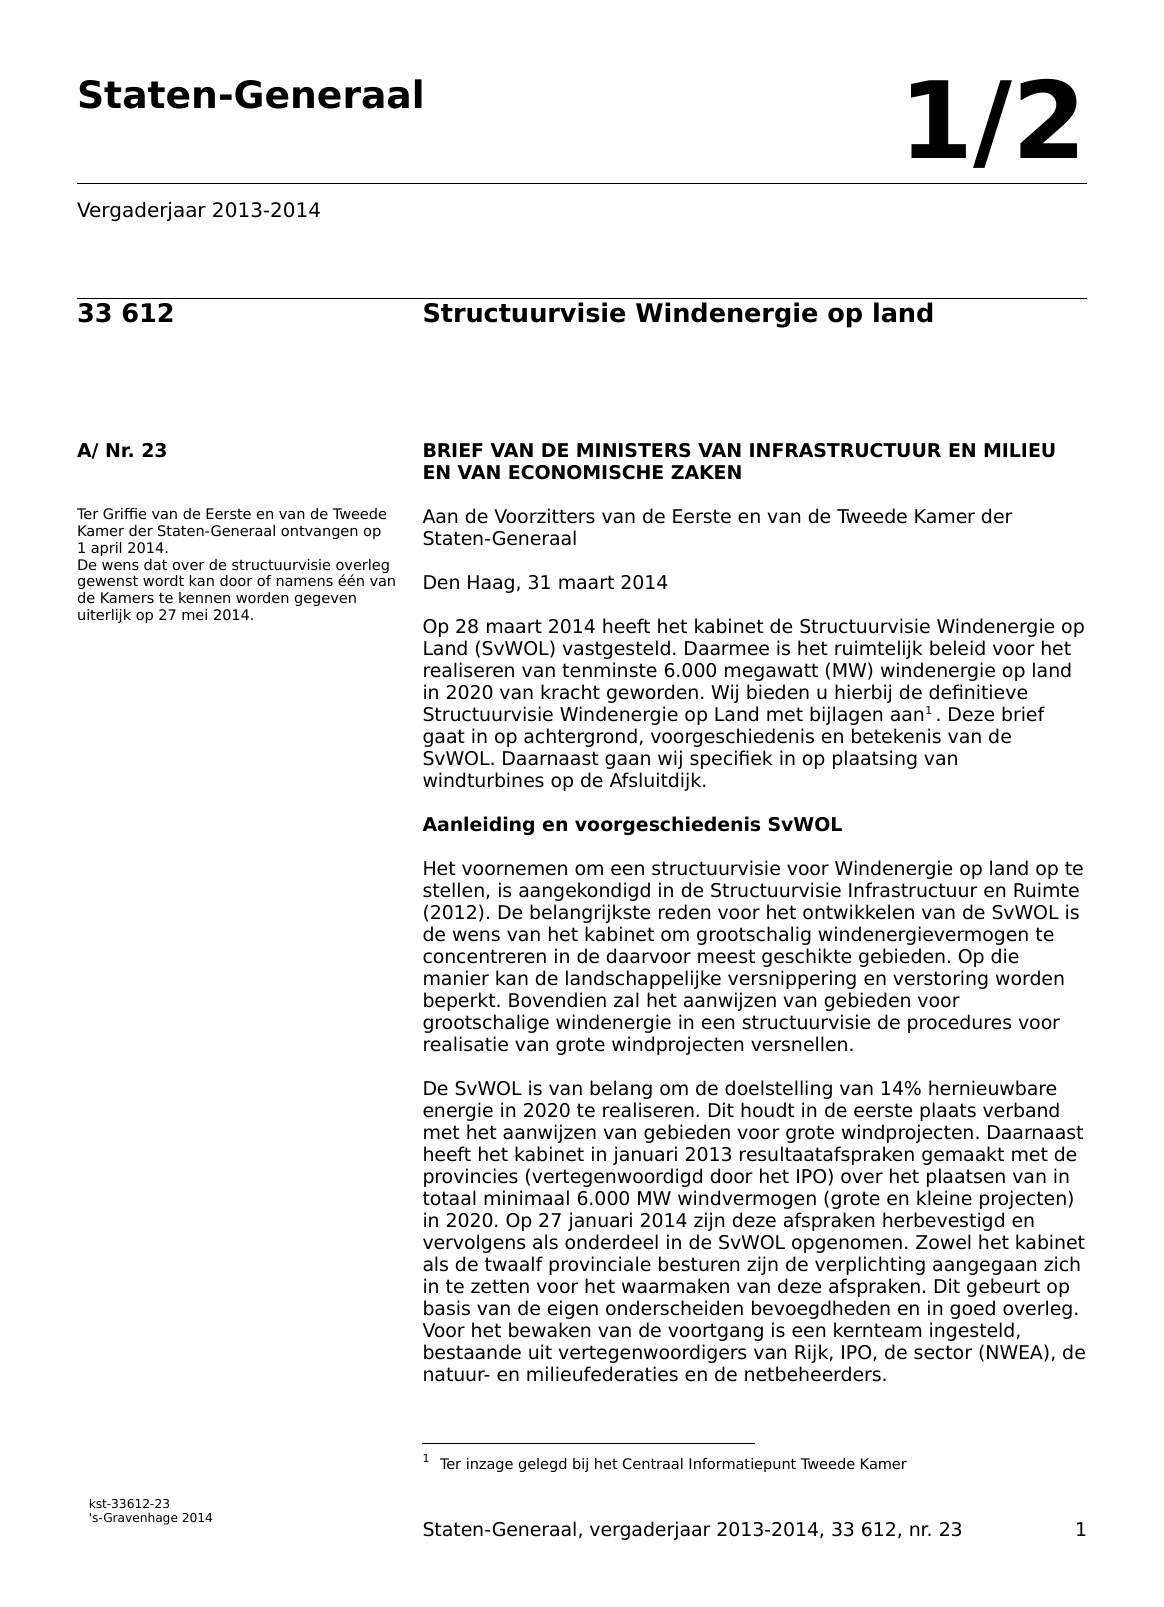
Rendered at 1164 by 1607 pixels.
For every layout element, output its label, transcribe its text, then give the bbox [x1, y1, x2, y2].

subtitle 33 612 Structuurvisie Windenergie op land [77, 299, 1087, 329]
table_header Staten-Generaal [77, 59, 886, 183]
table_cell Vergaderjaar 2013-2014 [77, 184, 1087, 298]
text Het voornemen om een structuurvisie voor Windenergie op land op te stellen, is aangekondigd in de Structuurvisie Infrastructuur en Ruimte (2012). De belangrijkste reden voor het ontwikkelen van de SvWOL is de wens van het kabinet om grootschalig windenergievermogen te concentreren in de daarvoor meest geschikte gebieden. Op die manier kan de landschappelijke versnippering en verstoring worden beperkt. Bovendien zal het aanwijzen van gebieden voor grootschalige windenergie in een structuurvisie de procedures voor realisatie van grote windprojecten versnellen. [422, 858, 1087, 1056]
text Ter inzage gelegd bij het Centraal Informatiepunt Tweede Kamer [422, 1452, 1087, 1474]
text Op 28 maart 2014 heeft het kabinet de Structuurvisie Windenergie op Land (SvWOL) vastgesteld. Daarmee is het ruimtelijk beleid voor het realiseren van tenminste 6.000 megawatt (MW) windenergie op land in 2020 van kracht geworden. Wij bieden u hierbij de definitieve Structuurvisie Windenergie op Land met bijlagen aan. Deze brief gaat in op achtergrond, voorgeschiedenis en betekenis van de SvWOL. Daarnaast gaan wij specifiek in op plaatsing van windturbines op de Afsluitdijk. [422, 616, 1087, 792]
text kst-33612-23 [88, 1497, 323, 1511]
subtitle A/ Nr. 23 BRIEF VAN DE MINISTERS VAN INFRASTRUCTUUR EN MILIEU EN VAN ECONOMISCHE ZAKEN [77, 440, 1087, 484]
text De SvWOL is van belang om de doelstelling van 14% hernieuwbare energie in 2020 te realiseren. Dit houdt in de eerste plaats verband met het aanwijzen van gebieden voor grote windprojecten. Daarnaast heeft het kabinet in januari 2013 resultaatafspraken gemaakt met de provincies (vertegenwoordigd door het IPO) over het plaatsen van in totaal minimaal 6.000 MW windvermogen (grote en kleine projecten) in 2020. Op 27 januari 2014 zijn deze afspraken herbevestigd en vervolgens als onderdeel in de SvWOL opgenomen. Zowel het kabinet als de twaalf provinciale besturen zijn de verplichting aangegaan zich in te zetten voor het waarmaken van deze afspraken. Dit gebeurt op basis van de eigen onderscheiden bevoegdheden en in goed overleg. Voor het bewaken van de voortgang is een kernteam ingesteld, bestaande uit vertegenwoordigers van Rijk, IPO, de sector (NWEA), de natuur- en milieufederaties en de netbeheerders. [422, 1078, 1087, 1386]
text Den Haag, 31 maart 2014 [422, 572, 1087, 594]
table_header 1/2 [886, 59, 1087, 183]
subtitle Aanleiding en voorgeschiedenis SvWOL [422, 814, 1087, 836]
text Ter Griffie van de Eerste en van de Tweede Kamer der Staten-Generaal ontvangen op 1 april 2014. [77, 506, 399, 556]
text De wens dat over de structuurvisie overleg gewenst wordt kan door of namens één van de Kamers te kennen worden gegeven uiterlijk op 27 mei 2014. [77, 556, 399, 624]
text Aan de Voorzitters van de Eerste en van de Tweede Kamer der Staten-Generaal [422, 506, 1087, 550]
text 's-Gravenhage 2014 [88, 1511, 323, 1525]
